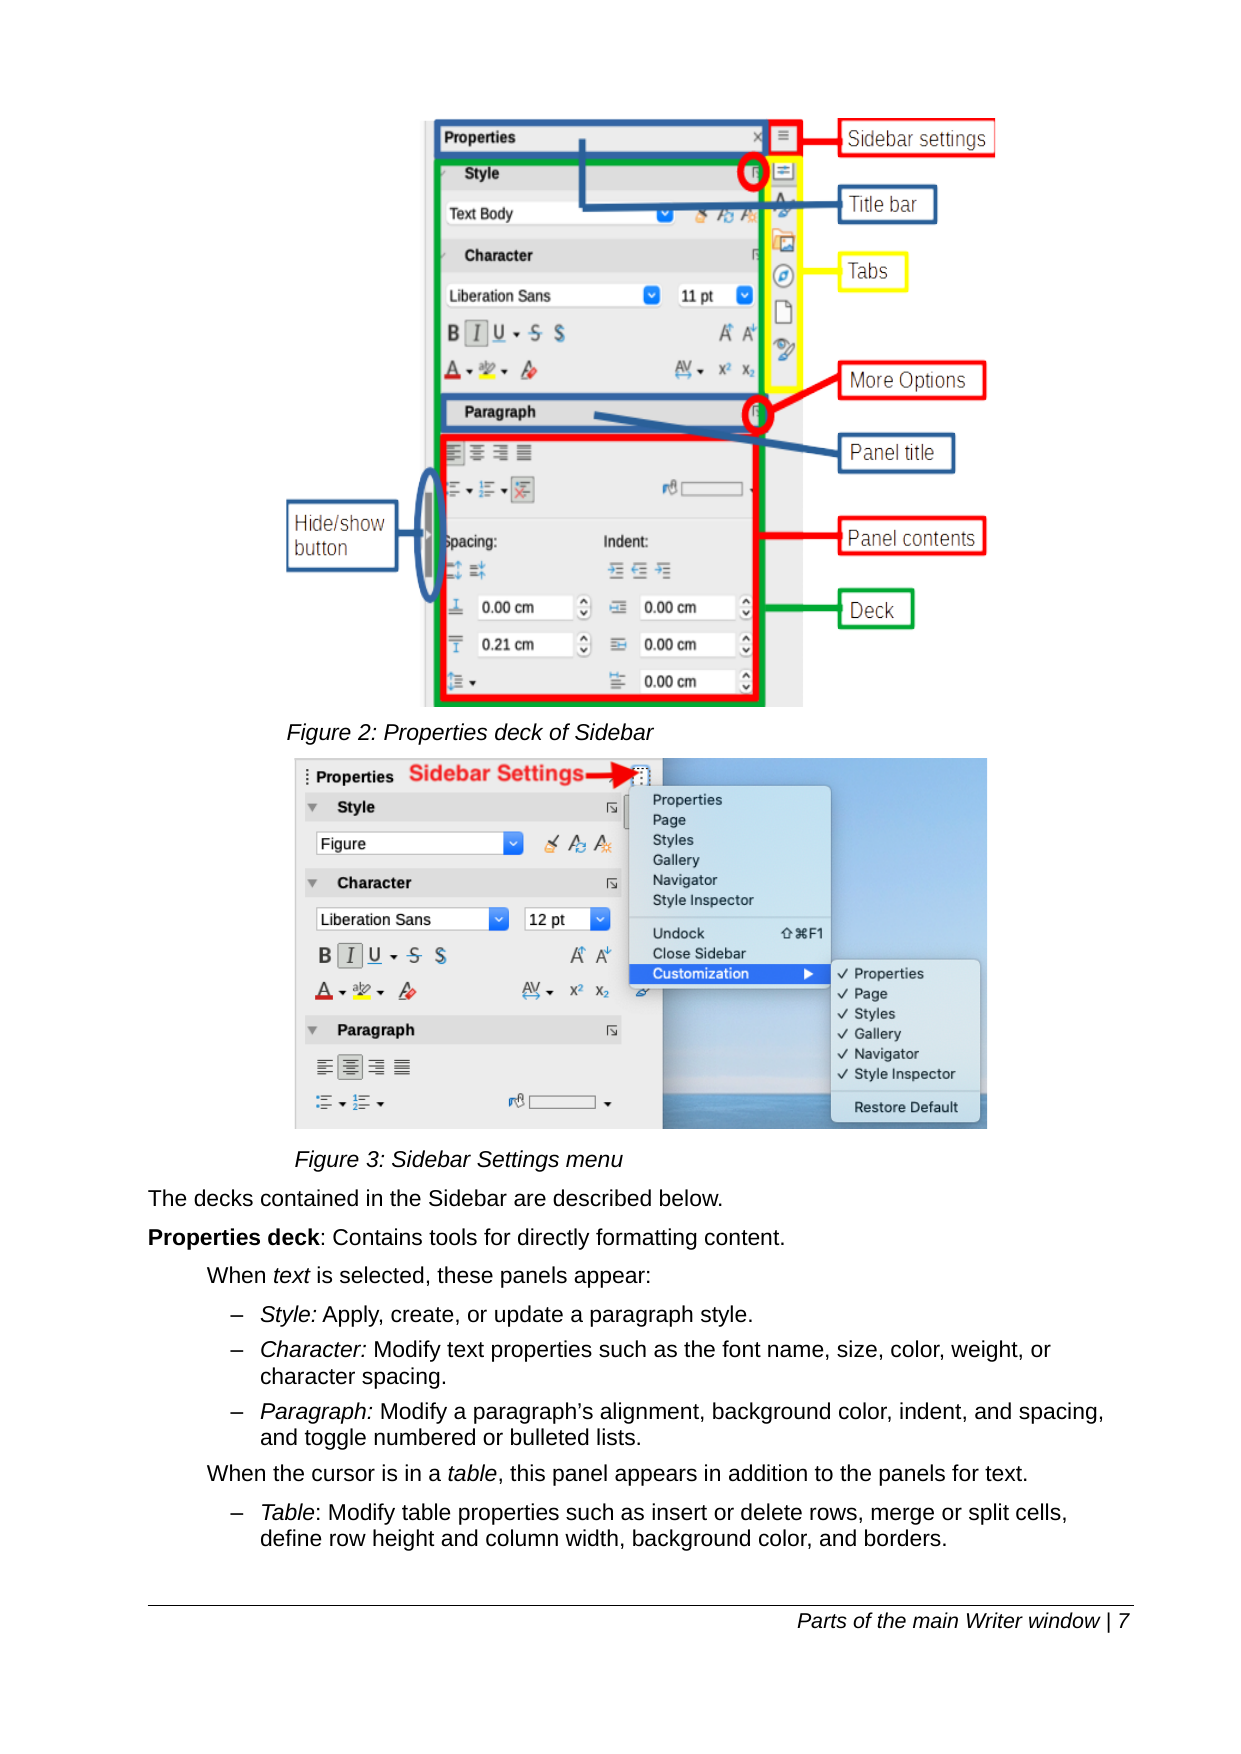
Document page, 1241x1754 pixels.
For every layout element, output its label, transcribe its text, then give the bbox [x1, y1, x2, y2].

list Style: Apply, create, or update a paragraph style. [230, 1301, 1134, 1328]
text Figure 2: Properties deck of Sidebar [286, 719, 995, 745]
list The decks contained in the Sidebar are described below. [148, 1185, 1134, 1211]
text When the cursor is in a table, this panel appears in addition to the panels for text. [207, 1459, 1134, 1486]
text Figure 3: Sidebar Settings menu [294, 1146, 987, 1173]
text Properties deck: Contains tools for directly formatting content. [148, 1223, 1134, 1250]
list Table: Modify table properties such as insert or delete rows, merge or split cells, define row height and column width, background color, and borders. [230, 1498, 1134, 1551]
picture [286, 118, 996, 707]
list Paragraph: Modify a paragraph’s alignment, background color, indent, and spacing, and toggle numbered or bulleted lists. [230, 1398, 1134, 1451]
list Character: Modify text properties such as the font name, size, color, weight, or character spacing. [230, 1336, 1134, 1389]
picture [294, 758, 988, 1129]
text When text is selected, these panels appear: [207, 1262, 1134, 1289]
